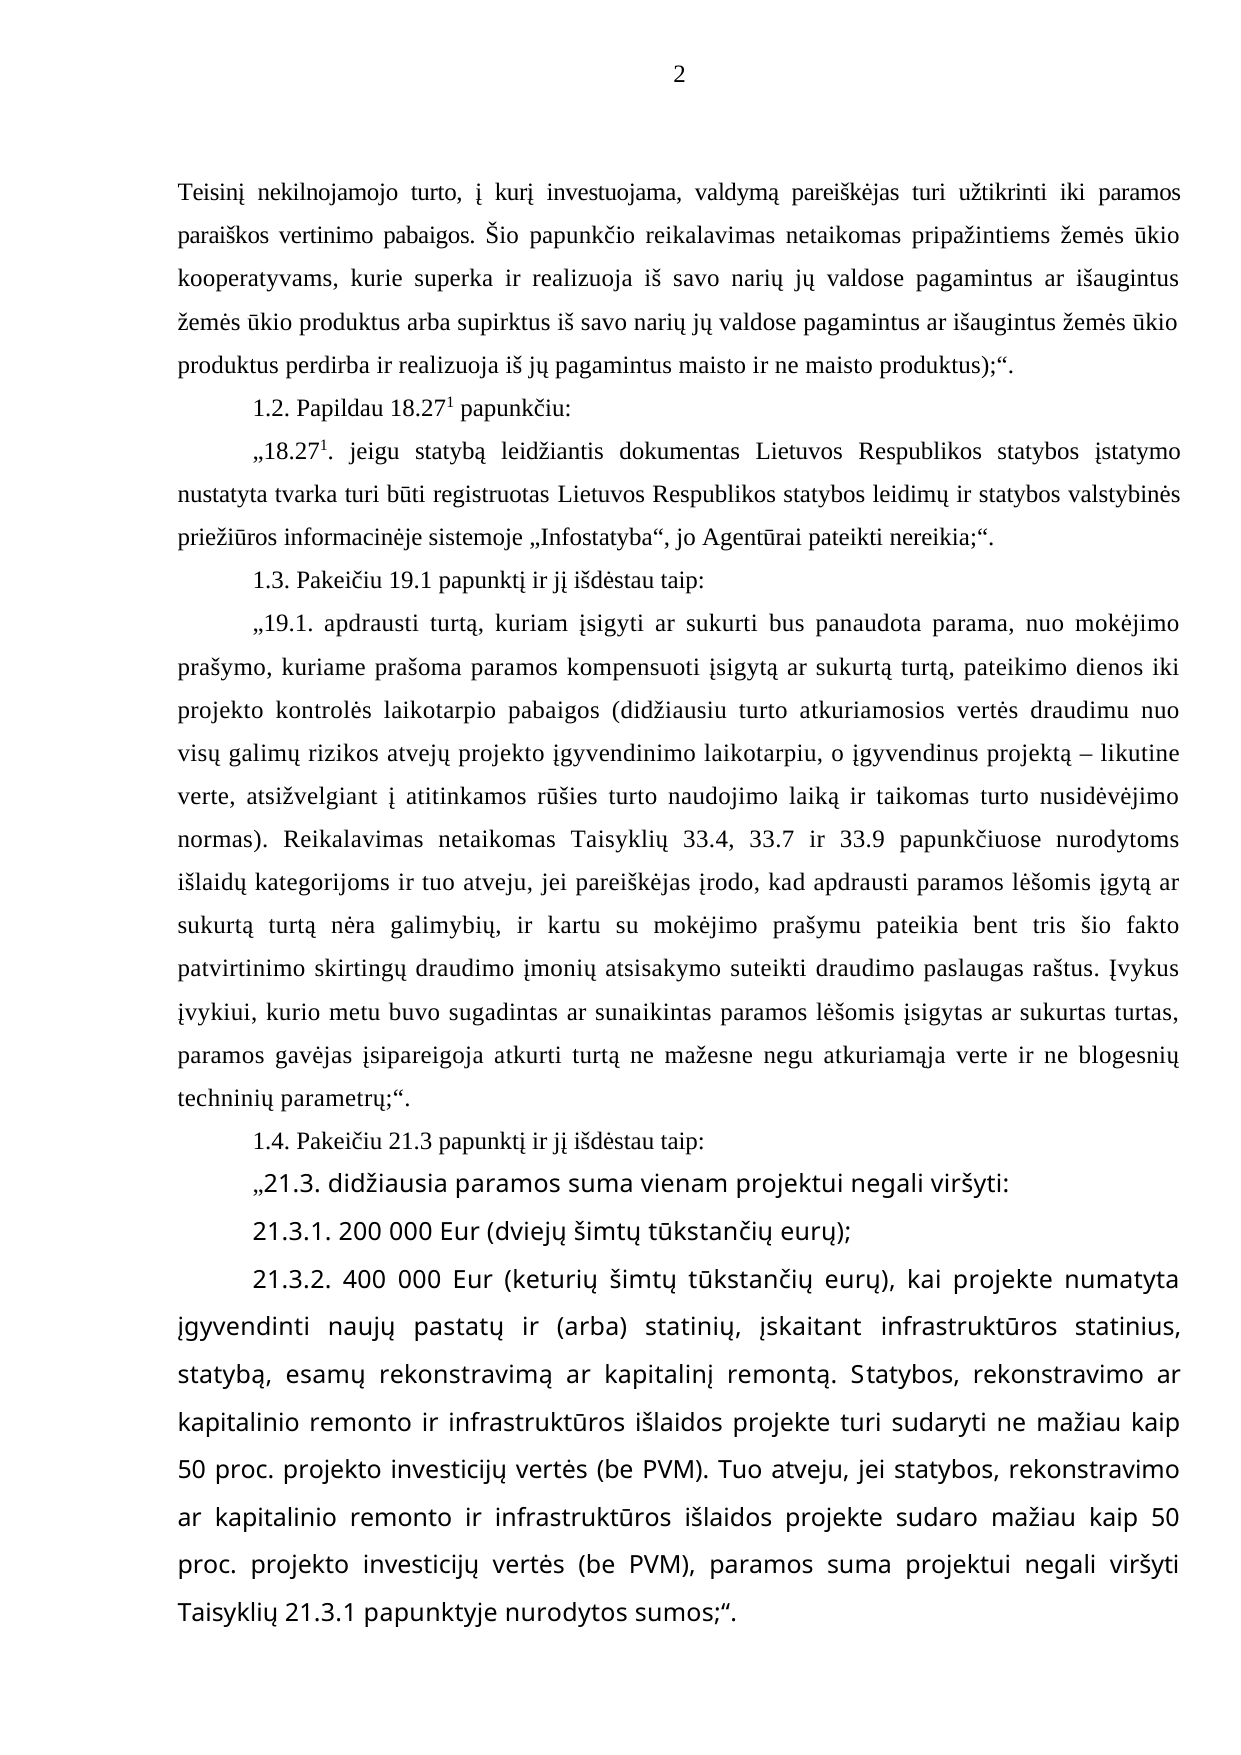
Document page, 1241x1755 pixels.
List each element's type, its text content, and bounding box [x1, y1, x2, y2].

text „19.1. apdrausti turtą, kuriam įsigyti ar sukurti bus panaudota parama, nuo mokėjimo prašymo, kuriame prašoma paramos kompensuoti įsigytą ar sukurtą turtą, pateikimo dienos iki projekto kontrolės laikotarpio pabaigos (didžiausiu turto atkuriamosios vertės draudimu nuo visų galimų rizikos atvejų projekto įgyvendinimo laikotarpiu, o įgyvendinus projektą – likutine verte, atsižvelgiant į atitinkamos rūšies turto naudojimo laiką ir taikomas turto nusidėvėjimo normas). Reikalavimas netaikomas Taisyklių 33.4, 33.7 ir 33.9 papunkčiuose nurodytoms išlaidų kategorijoms ir tuo atveju, jei pareiškėjas įrodo, kad apdrausti paramos lėšomis įgytą ar sukurtą turtą nėra galimybių, ir kartu su mokėjimo prašymu pateikia bent tris šio fakto patvirtinimo skirtingų draudimo įmonių atsisakymo suteikti draudimo paslaugas raštus. Įvykus įvykiui, kurio metu buvo sugadintas ar sunaikintas paramos lėšomis įsigytas ar sukurtas turtas, paramos gavėjas įsipareigoja atkurti turtą ne mažesne negu atkuriamąja verte ir ne blogesnių techninių parametrų;“. [177, 608, 1181, 1112]
text 21.3.2. 400 000 Eur (keturių šimtų tūkstančių eurų), kai projekte numatyta įgyvendinti naujų pastatų ir (arba) statinių, įskaitant infrastruktūros statinius, statybą, esamų rekonstravimą ar kapitalinį remontą. Statybos, rekonstravimo ar kapitalinio remonto ir infrastruktūros išlaidos projekte turi sudaryti ne mažiau kaip 50 proc. projekto investicijų vertės (be PVM). Tuo atveju, jei statybos, rekonstravimo ar kapitalinio remonto ir infrastruktūros išlaidos projekte sudaro mažiau kaip 50 proc. projekto investicijų vertės (be PVM), paramos suma projektui negali viršyti Taisyklių 21.3.1 papunktyje nurodytos sumos;“. [177, 1261, 1181, 1629]
text 21.3.1. 200 000 Eur (dviejų šimtų tūkstančių eurų); [177, 1214, 1181, 1248]
text 1.4. Pakeičiu 21.3 papunktį ir jį išdėstau taip: [177, 1126, 1181, 1155]
text 1.3. Pakeičiu 19.1 papunktį ir jį išdėstau taip: [177, 565, 1181, 594]
text „21.3. didžiausia paramos suma vienam projektui negali viršyti: [177, 1166, 1181, 1200]
text „18.271. jeigu statybą leidžiantis dokumentas Lietuvos Respublikos statybos įstatymo nustatyta tvarka turi būti registruotas Lietuvos Respublikos statybos leidimų ir statybos valstybinės priežiūros informacinėje sistemoje „Infostatyba“, jo Agentūrai pateikti nereikia;“. [177, 436, 1181, 551]
text 1.2. Papildau 18.271 papunkčiu: [177, 393, 1181, 422]
text Teisinį nekilnojamojo turto, į kurį investuojama, valdymą pareiškėjas turi užtikrinti iki paramos paraiškos vertinimo pabaigos. Šio papunkčio reikalavimas netaikomas pripažintiems žemės ūkio kooperatyvams, kurie superka ir realizuoja iš savo narių jų valdose pagamintus ar išaugintus žemės ūkio produktus arba supirktus iš savo narių jų valdose pagamintus ar išaugintus žemės ūkio produktus perdirba ir realizuoja iš jų pagamintus maisto ir ne maisto produktus);“. [177, 177, 1181, 378]
